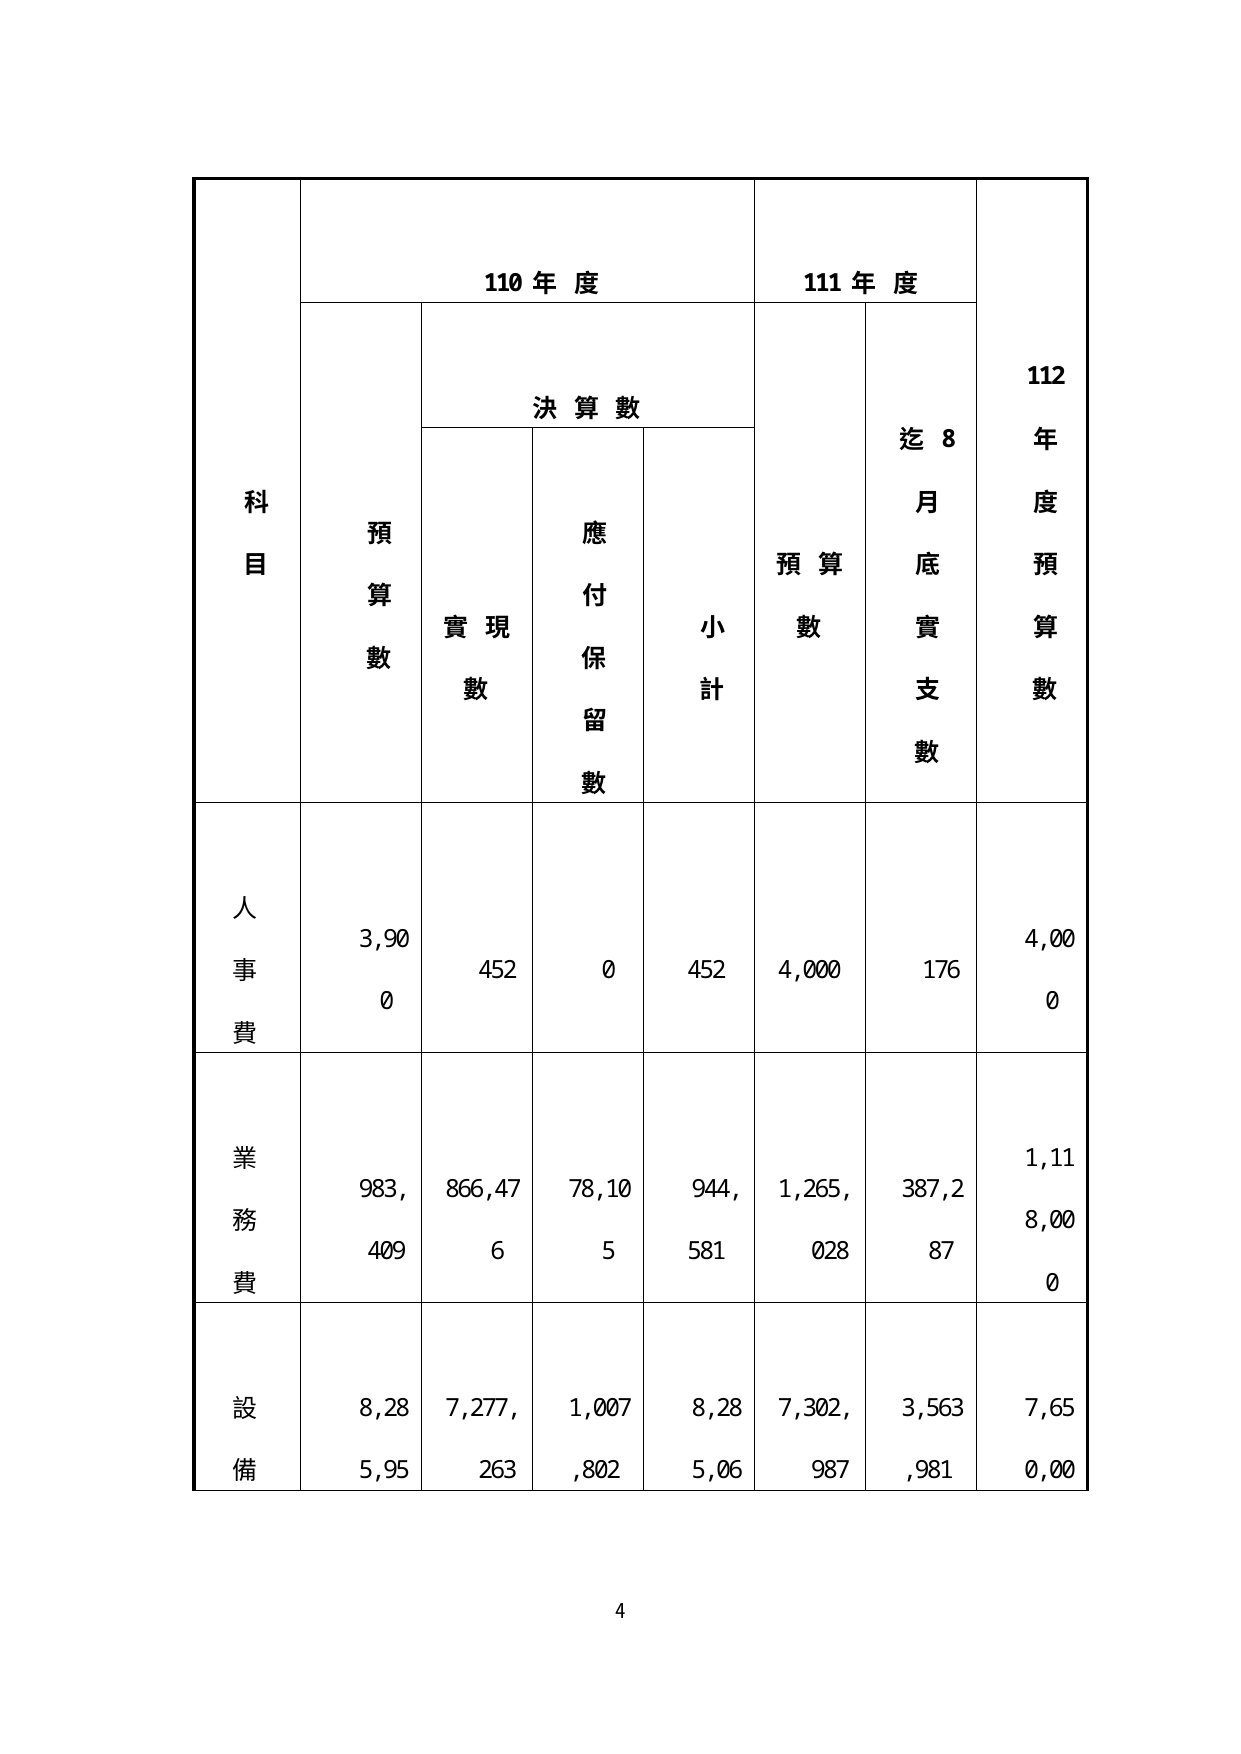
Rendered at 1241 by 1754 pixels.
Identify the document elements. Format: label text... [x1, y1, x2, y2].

table_cell 1,118,000 [977, 1053, 1086, 1302]
table_cell 7,650,00 [977, 1303, 1086, 1490]
table_cell 944,581 [644, 1053, 754, 1302]
table_cell 866,476 [422, 1053, 532, 1302]
table_cell 1,007,802 [533, 1303, 643, 1490]
table_cell 迄8月底實支數 [866, 303, 976, 802]
table_cell 實現數 [422, 428, 532, 802]
table_cell 1,265,028 [755, 1053, 865, 1302]
table_header 112年度預算數 [977, 180, 1086, 802]
table_cell 人事費 [196, 803, 300, 1052]
table_cell 4,000 [755, 803, 865, 1052]
table_header 111年度 [755, 180, 976, 302]
table_cell 452 [422, 803, 532, 1052]
table_cell 983,409 [301, 1053, 421, 1302]
table_cell 設備 [196, 1303, 300, 1490]
table_cell 3,563,981 [866, 1303, 976, 1490]
table_cell 3,900 [301, 803, 421, 1052]
table_cell 4,000 [977, 803, 1086, 1052]
table_cell 業務費 [196, 1053, 300, 1302]
table_cell 預算數 [755, 303, 865, 802]
table_cell 78,105 [533, 1053, 643, 1302]
table_cell 176 [866, 803, 976, 1052]
table_cell 應付保 留數 [533, 428, 643, 802]
table_cell 0 [533, 803, 643, 1052]
table_header 科目 [196, 180, 300, 802]
table_cell 7,302,987 [755, 1303, 865, 1490]
table_header 110年度 [301, 180, 754, 302]
table_cell 小計 [644, 428, 754, 802]
table_cell 452 [644, 803, 754, 1052]
table_cell 8,285,95 [301, 1303, 421, 1490]
table_cell 7,277,263 [422, 1303, 532, 1490]
table_cell 預算數 [301, 303, 421, 802]
table_cell 決算數 [422, 303, 754, 427]
table_cell 8,285,06 [644, 1303, 754, 1490]
table_cell 387,287 [866, 1053, 976, 1302]
